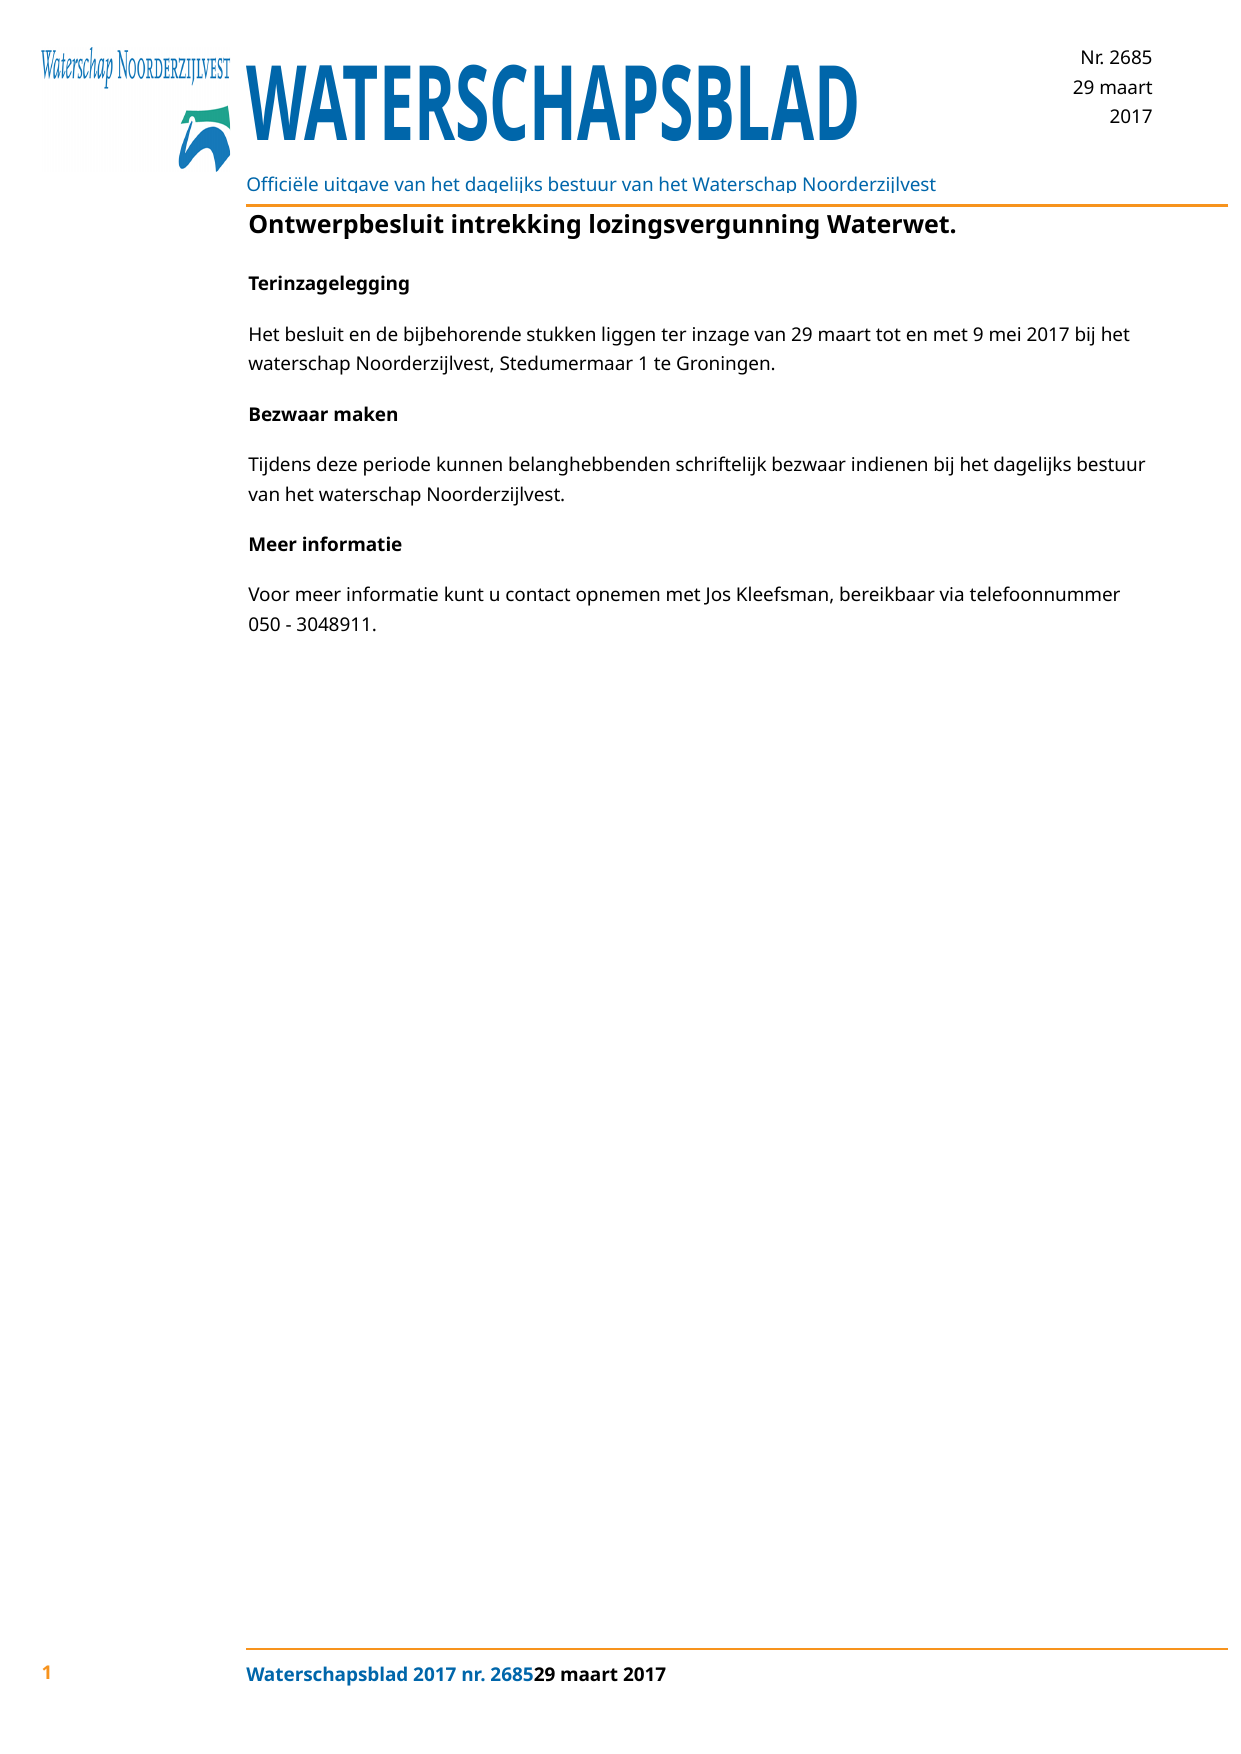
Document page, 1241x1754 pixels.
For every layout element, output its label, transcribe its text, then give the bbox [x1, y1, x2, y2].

text Ontwerpbesluit intrekking lozingsvergunning Waterwet. [248, 207, 1152, 241]
text Voor meer informatie kunt u contact opnemen met Jos Kleefsman, bereikbaar via telefoonnummer 050 - 3048911. [248, 582, 1152, 637]
text Terinzagelegging [248, 270, 1152, 296]
picture [41, 47, 231, 172]
text Bezwaar maken [248, 401, 1152, 426]
text Het besluit en de bijbehorende stukken liggen ter inzage van 29 maart tot en met 9 mei 2017 bij het waterschap Noorderzijlvest, Stedumermaar 1 te Groningen. [248, 321, 1152, 376]
text Meer informatie [248, 531, 1152, 557]
text Tijdens deze periode kunnen belanghebbenden schriftelijk bezwaar indienen bij het dagelijks bestuur van het waterschap Noorderzijlvest. [248, 451, 1152, 506]
